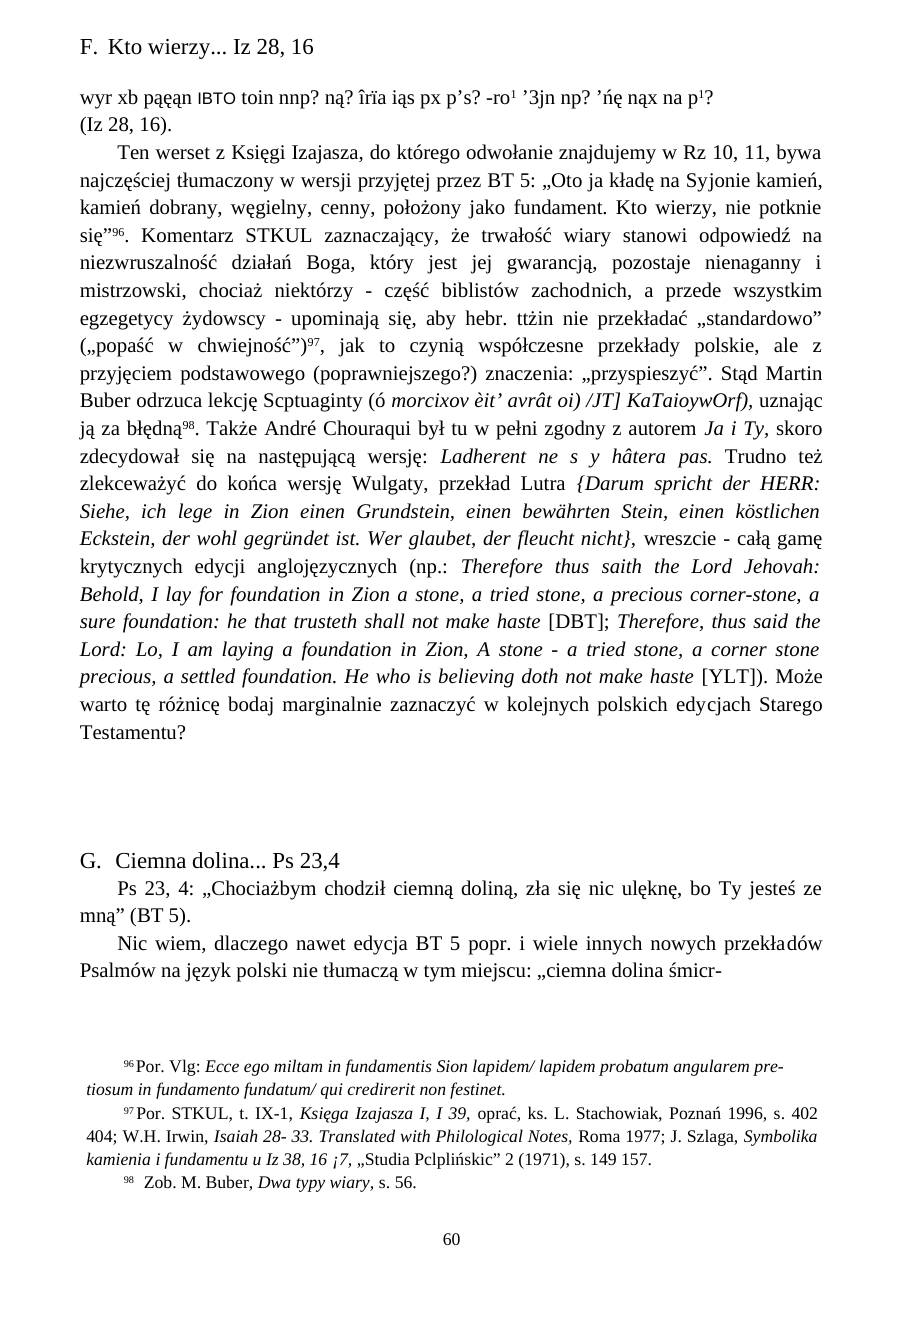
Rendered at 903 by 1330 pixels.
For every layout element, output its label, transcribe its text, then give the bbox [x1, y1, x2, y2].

text Ps 23, 4: „Chociażbym chodził ciemną doliną, zła się nic ulęknę, bo Ty jesteś ze mną” (BT 5). [79, 875, 823, 927]
text Ten werset z Księgi Izajasza, do którego odwołanie znajdujemy w Rz 10, 11, bywa najczęściej tłumaczony w wersji przyjętej przez BT 5: „Oto ja kładę na Sy­jonie kamień, kamień dobrany, węgielny, cenny, położony jako fundament. Kto wierzy, nie potknie się”96. Komentarz STKUL zaznaczający, że trwałość wiary stanowi odpowiedź na niezwruszalność działań Boga, który jest jej gwarancją, pozostaje nienaganny i mistrzowski, chociaż niektórzy - część biblistów zachod­nich, a przede wszystkim egzegetycy żydowscy - upominają się, aby hebr. ttżin nie przekładać „standardowo” („popaść w chwiejność”)97, jak to czynią współczesne przekłady polskie, ale z przyjęciem podstawowego (poprawniejszego?) znacze­nia: „przyspieszyć”. Stąd Martin Buber odrzuca lekcję Scptuaginty (ó morcixov èit’ avrât oi) /JT] KaTaioywOrf), uznając ją za błędną98. Także André Chouraqui był tu w pełni zgodny z autorem Ja i Ty, skoro zdecydował się na następującą wersję: Ladherent ne s y hâtera pas. Trudno też zlekceważyć do końca wersję Wulgaty, przekład Lutra {Darum spricht der HERR: Siehe, ich lege in Zion einen Grundstein, einen bewährten Stein, einen köstlichen Eckstein, der wohl gegrün­det ist. Wer glaubet, der fleucht nicht}, wreszcie - całą gamę krytycznych edycji anglojęzycznych (np.: Therefore thus saith the Lord Jehovah: Behold, I lay for foundation in Zion a stone, a tried stone, a precious corner-stone, a sure founda­tion: he that trusteth shall not make haste [DBT]; Therefore, thus said the Lord: Lo, I am laying a foundation in Zion, A stone - a tried stone, a corner stone precious, a settled foundation. He who is believing doth not make haste [YLT]). Może warto tę różnicę bodaj marginalnie zaznaczyć w kolejnych polskich edy­cjach Starego Testamentu? [79, 140, 823, 744]
text 97 Por. STKUL, t. IX-1, Księga Izajasza I, I 39, oprać, ks. L. Stachowiak, Poznań 1996, s. 402 404; W.H. Irwin, Isaiah 28- 33. Translated with Philological Notes, Roma 1977; J. Szlaga, Symbolika kamienia i fundamentu u Iz 38, 16 ¡7, „Studia Pclplińskic” 2 (1971), s. 149 157. [86, 1102, 819, 1169]
text 98 Zob. M. Buber, Dwa typy wiary, s. 56. [123, 1172, 819, 1192]
text 96 Por. Vlg: Ecce ego miltam in fundamentis Sion lapidem/ lapidem probatum angularem pre- tiosum in fundamento fundatum/ qui credirerit non festinet. [86, 1056, 819, 1099]
subtitle F. Kto wierzy... Iz 28, 16 [79, 33, 823, 59]
text 60 [443, 1229, 466, 1249]
text (Iz 28, 16). [79, 112, 823, 136]
subtitle G. Ciemna dolina... Ps 23,4 [79, 847, 823, 874]
text wyr xb pąęąn ibto toin nnp? ną? îrïa iąs px p’s? -ro1 ’3jn np? ’ńę nąx na p1? [79, 84, 823, 109]
text Nic wiem, dlaczego nawet edycja BT 5 popr. i wiele innych nowych przekła­dów Psalmów na język polski nie tłumaczą w tym miejscu: „ciemna dolina śmicr- [79, 931, 823, 982]
